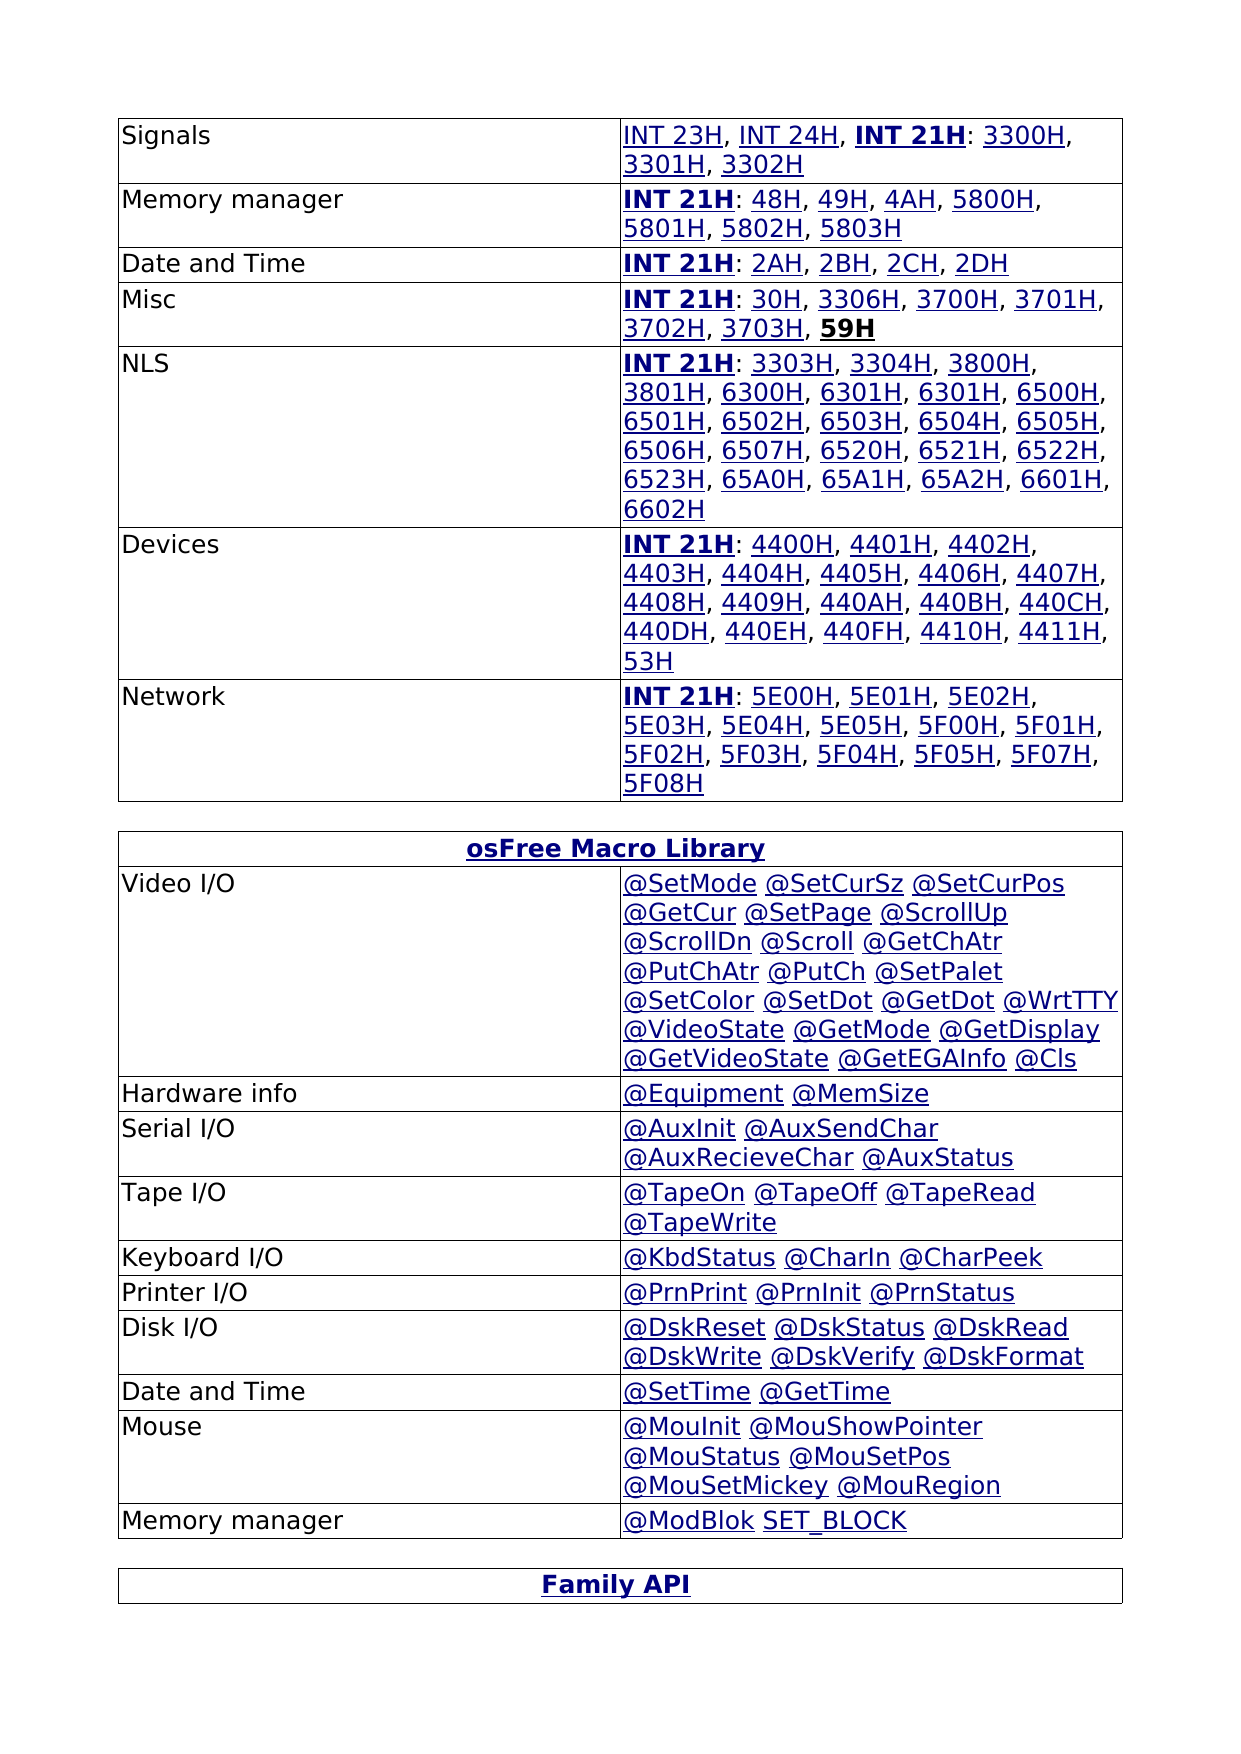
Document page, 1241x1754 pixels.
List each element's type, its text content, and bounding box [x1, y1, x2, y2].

table_cell Printer I/O [119, 1276, 620, 1310]
table_cell Disk I/O [119, 1311, 620, 1374]
table_cell INT 21H: 30H, 3306H, 3700H, 3701H, 3702H, 3703H, 59H [621, 283, 1122, 346]
table_cell @DskReset @DskStatus @DskRead @DskWrite @DskVerify @DskFormat [621, 1311, 1122, 1374]
table_cell Tape I/O [119, 1177, 620, 1240]
table_cell @SetMode @SetCurSz @SetCurPos @GetCur @SetPage @ScrollUp @ScrollDn @Scroll @GetChAtr @PutChAtr @PutCh @SetPalet @SetColor @SetDot @GetDot @WrtTTY @VideoState @GetMode @GetDisplay @GetVideoState @GetEGAInfo @Cls [621, 867, 1122, 1076]
table_cell INT 21H: 5E00H, 5E01H, 5E02H, 5E03H, 5E04H, 5E05H, 5F00H, 5F01H, 5F02H, 5F03H, 5F04H, 5F05H, 5F07H, 5F08H [621, 680, 1122, 801]
table_cell Video I/O [119, 867, 620, 1076]
table_cell INT 23H, INT 24H, INT 21H: 3300H, 3301H, 3302H [621, 119, 1122, 182]
table_cell @Equipment @MemSize [621, 1077, 1122, 1111]
table_cell @ModBlok SET_BLOCK [621, 1504, 1122, 1538]
table_header Family API [119, 1569, 1122, 1603]
table_cell Mouse [119, 1411, 620, 1503]
table_cell NLS [119, 347, 620, 527]
table_cell Hardware info [119, 1077, 620, 1111]
table_cell @PrnPrint @PrnInit @PrnStatus [621, 1276, 1122, 1310]
table_cell @AuxInit @AuxSendChar @AuxRecieveChar @AuxStatus [621, 1112, 1122, 1176]
table_cell Misc [119, 283, 620, 346]
table_cell @MouInit @MouShowPointer @MouStatus @MouSetPos @MouSetMickey @MouRegion [621, 1411, 1122, 1503]
table_header osFree Macro Library [119, 832, 1122, 866]
table_cell Serial I/O [119, 1112, 620, 1176]
table_cell INT 21H: 48H, 49H, 4AH, 5800H, 5801H, 5802H, 5803H [621, 184, 1122, 247]
table_cell @TapeOn @TapeOff @TapeRead @TapeWrite [621, 1177, 1122, 1240]
table_cell Devices [119, 528, 620, 679]
table_cell Signals [119, 119, 620, 182]
table_cell INT 21H: 2AH, 2BH, 2CH, 2DH [621, 248, 1122, 282]
table_cell Keyboard I/O [119, 1241, 620, 1275]
table_cell Date and Time [119, 1375, 620, 1409]
table_cell @SetTime @GetTime [621, 1375, 1122, 1409]
table_cell Memory manager [119, 1504, 620, 1538]
table_cell Date and Time [119, 248, 620, 282]
table_cell INT 21H: 4400H, 4401H, 4402H, 4403H, 4404H, 4405H, 4406H, 4407H, 4408H, 4409H, 440AH, 440BH, 440CH, 440DH, 440EH, 440FH, 4410H, 4411H, 53H [621, 528, 1122, 679]
table_cell @KbdStatus @CharIn @CharPeek [621, 1241, 1122, 1275]
table_cell INT 21H: 3303H, 3304H, 3800H, 3801H, 6300H, 6301H, 6301H, 6500H, 6501H, 6502H, 6503H, 6504H, 6505H, 6506H, 6507H, 6520H, 6521H, 6522H, 6523H, 65A0H, 65A1H, 65A2H, 6601H, 6602H [621, 347, 1122, 527]
table_cell Memory manager [119, 184, 620, 247]
table_cell Network [119, 680, 620, 801]
